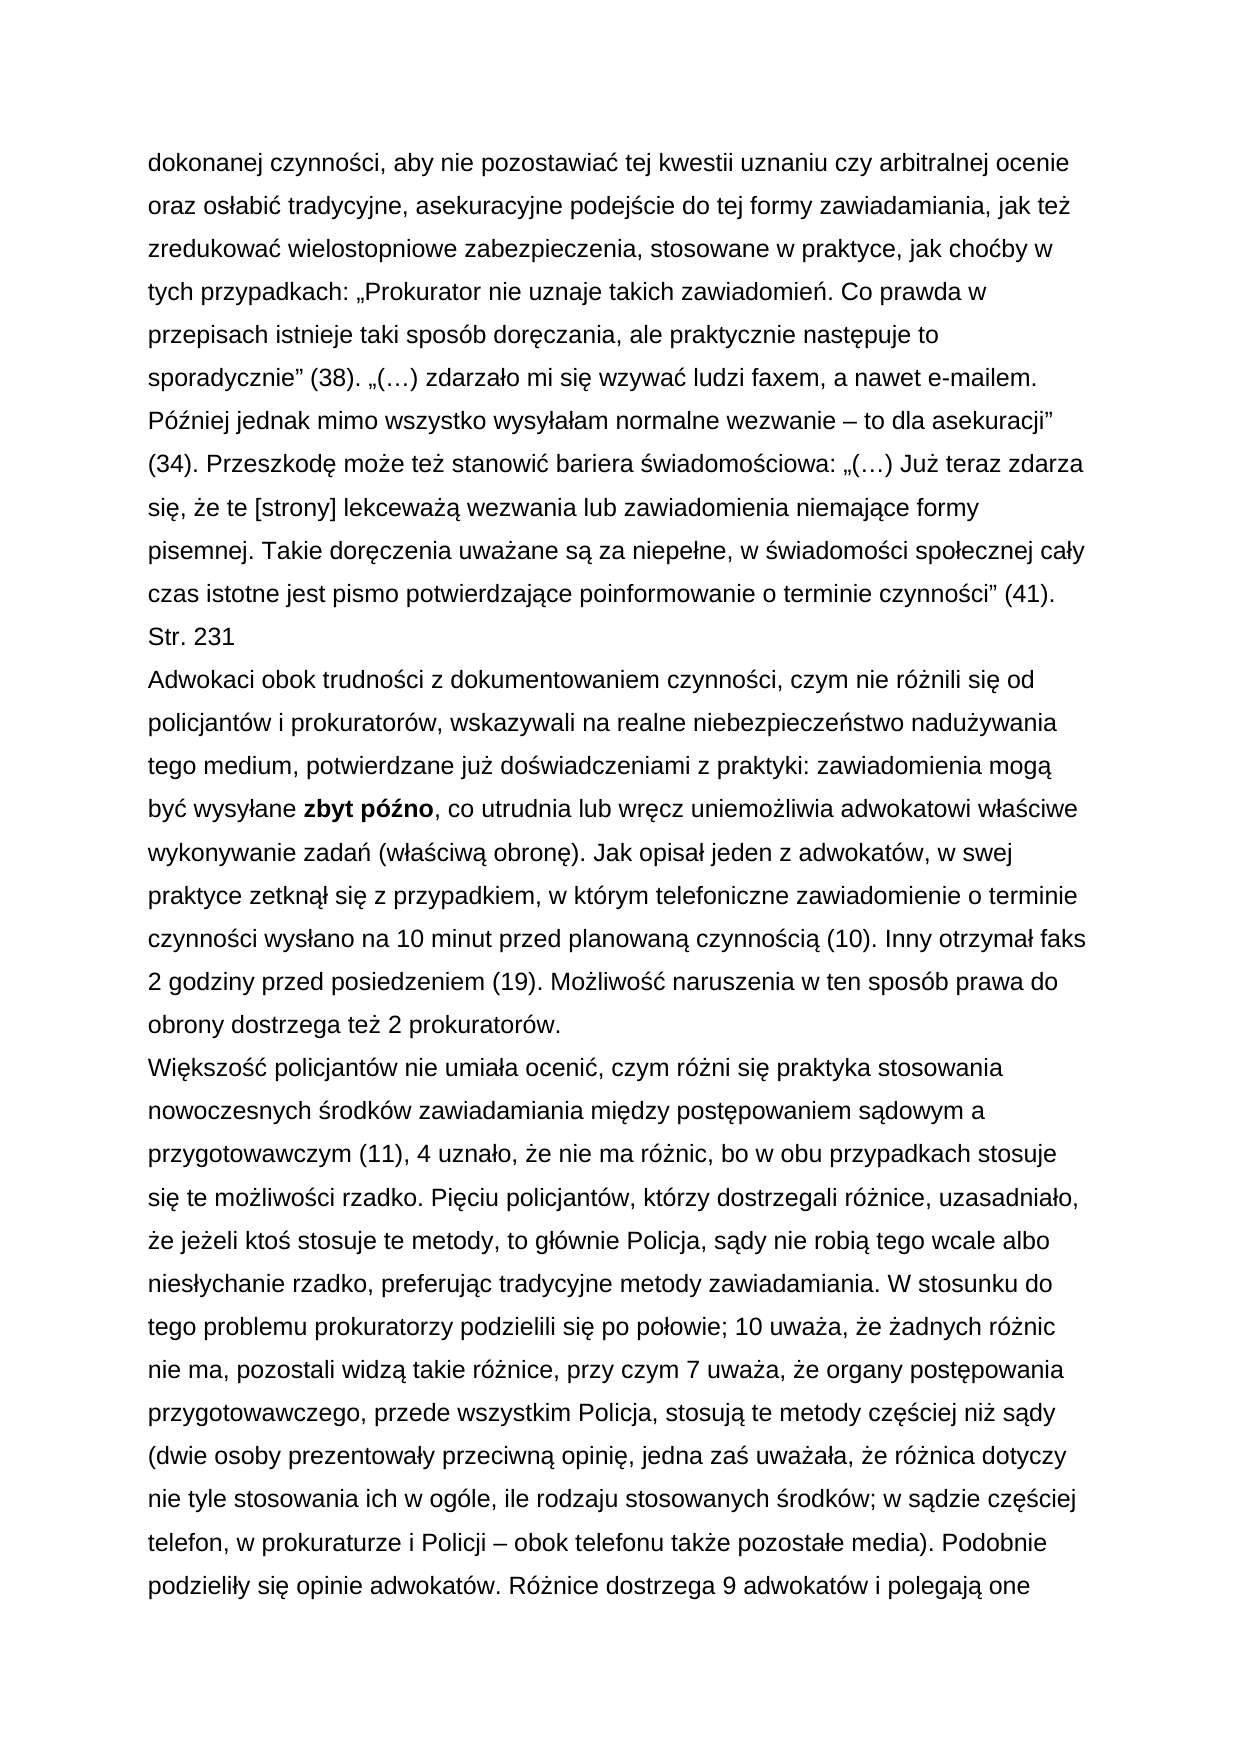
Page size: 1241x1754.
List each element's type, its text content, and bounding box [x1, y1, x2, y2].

text Str. 231 [148, 622, 1093, 651]
text Większość policjantów nie umiała ocenić, czym różni się praktyka stosowania nowoczesnych środków zawiadamiania między postępowaniem sądowym a przygotowawczym (11), 4 uznało, że nie ma różnic, bo w obu przypadkach stosuje się te możliwości rzadko. Pięciu policjantów, którzy dostrzegali różnice, uzasadniało, że jeżeli ktoś stosuje te metody, to głównie Policja, sądy nie robią tego wcale albo niesłychanie rzadko, preferując tradycyjne metody zawiadamiania. W stosunku do tego problemu prokuratorzy podzielili się po połowie; 10 uważa, że żadnych różnic nie ma, pozostali widzą takie różnice, przy czym 7 uważa, że organy postępowania przygotowawczego, przede wszystkim Policja, stosują te metody częściej niż sądy (dwie osoby prezentowały przeciwną opinię, jedna zaś uważała, że różnica dotyczy nie tyle stosowania ich w ogóle, ile rodzaju stosowanych środków; w sądzie częściej telefon, w prokuraturze i Policji – obok telefonu także pozostałe media). Podobnie podzieliły się opinie adwokatów. Różnice dostrzega 9 adwokatów i polegają one [148, 1053, 1093, 1599]
text dokonanej czynności, aby nie pozostawiać tej kwestii uznaniu czy arbitralnej ocenie oraz osłabić tradycyjne, asekuracyjne podejście do tej formy zawiadamiania, jak też zredukować wielostopniowe zabezpieczenia, stosowane w praktyce, jak choćby w tych przypadkach: „Prokurator nie uznaje takich zawiadomień. Co prawda w przepisach istnieje taki sposób doręczania, ale praktycznie następuje to sporadycznie” (38). „(…) zdarzało mi się wzywać ludzi faxem, a nawet e-mailem. Później jednak mimo wszystko wysyłałam normalne wezwanie – to dla asekuracji” (34). Przeszkodę może też stanowić bariera świadomościowa: „(…) Już teraz zdarza się, że te [strony] lekceważą wezwania lub zawiadomienia niemające formy pisemnej. Takie doręczenia uważane są za niepełne, w świadomości społecznej cały czas istotne jest pismo potwierdzające poinformowanie o terminie czynności” (41). [148, 148, 1093, 608]
text Adwokaci obok trudności z dokumentowaniem czynności, czym nie różnili się od policjantów i prokuratorów, wskazywali na realne niebezpieczeństwo nadużywania tego medium, potwierdzane już doświadczeniami z praktyki: zawiadomienia mogą być wysyłane zbyt późno, co utrudnia lub wręcz uniemożliwia adwokatowi właściwe wykonywanie zadań (właściwą obronę). Jak opisał jeden z adwokatów, w swej praktyce zetknął się z przypadkiem, w którym telefoniczne zawiadomienie o terminie czynności wysłano na 10 minut przed planowaną czynnością (10). Inny otrzymał faks 2 godziny przed posiedzeniem (19). Możliwość naruszenia w ten sposób prawa do obrony dostrzega też 2 prokuratorów. [148, 665, 1093, 1039]
